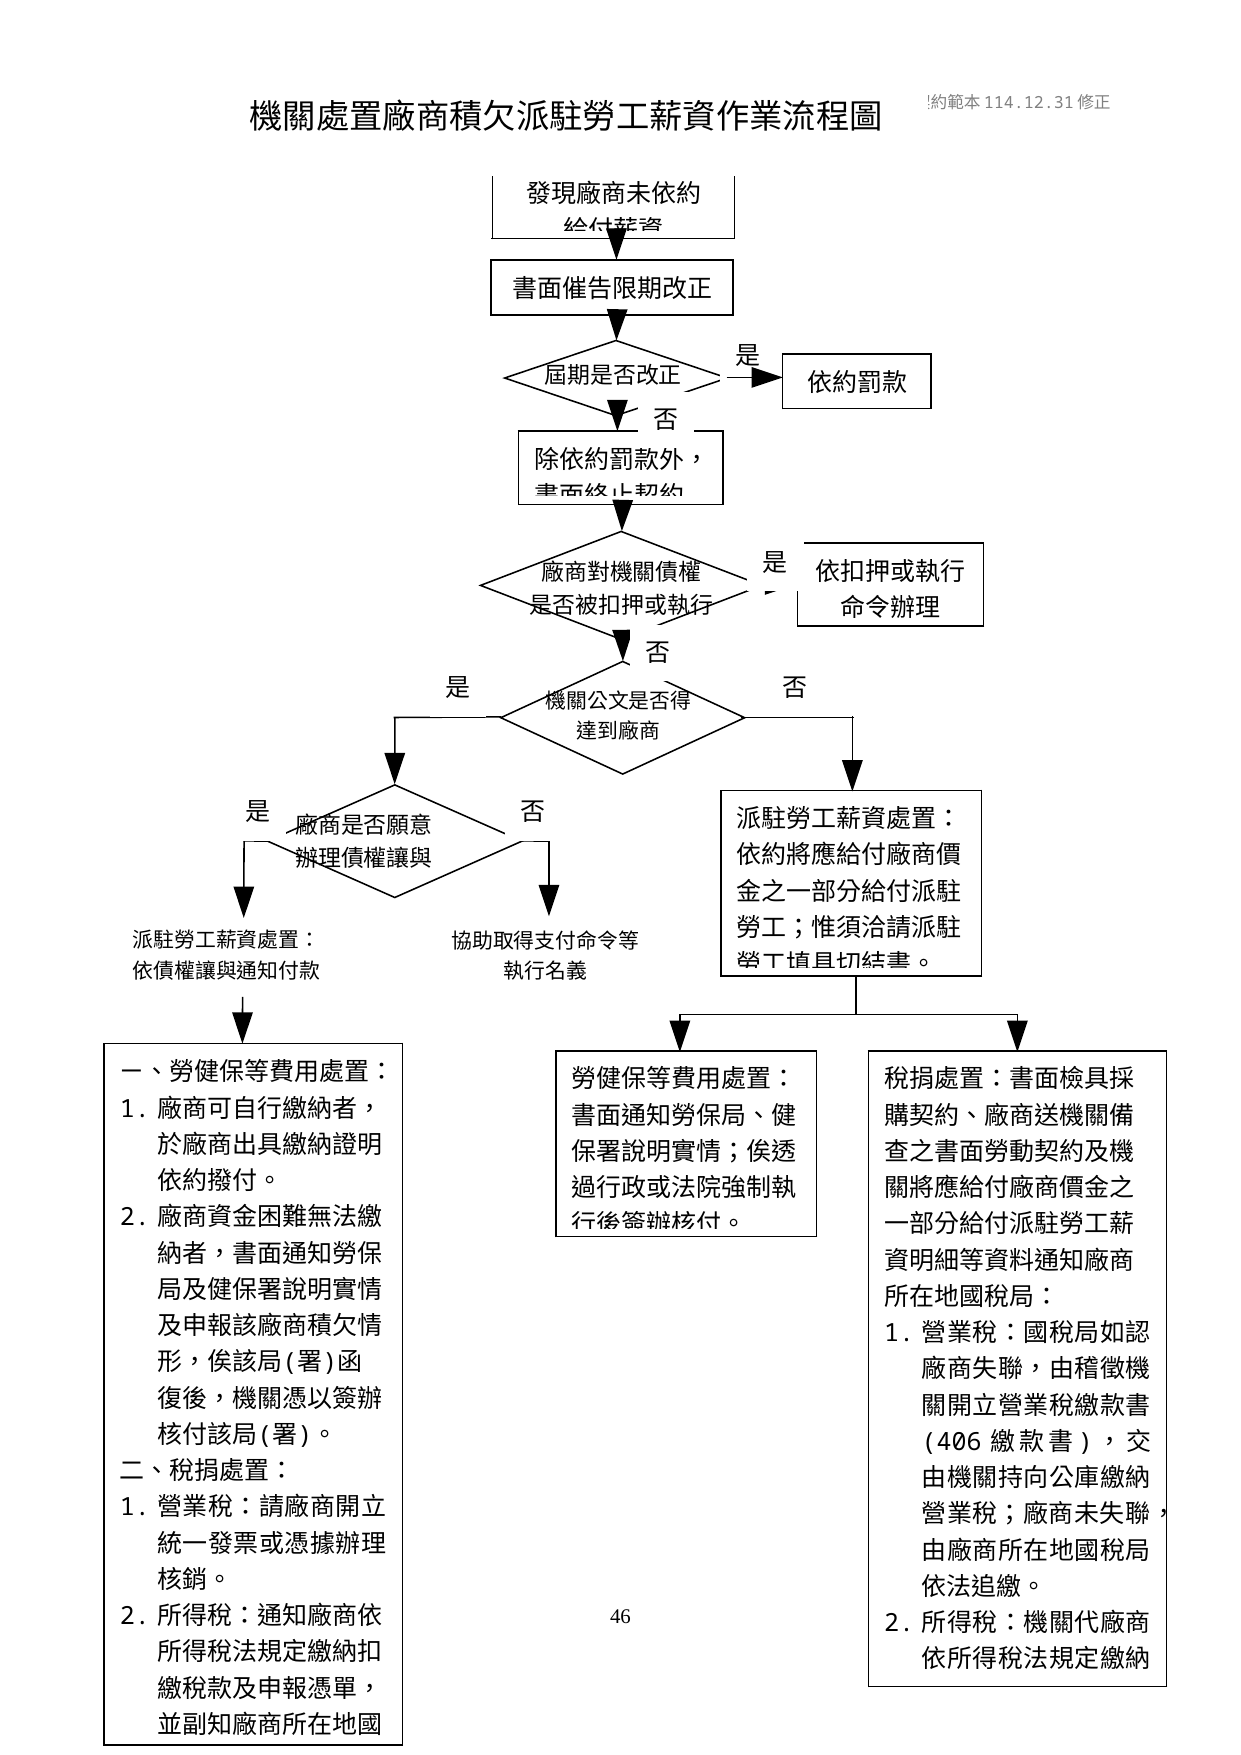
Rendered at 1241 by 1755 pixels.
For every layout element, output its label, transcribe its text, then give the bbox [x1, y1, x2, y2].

text ㄧ、勞健保等費用處置： [119, 1052, 386, 1088]
list 所得稅：機關代廠商依所得稅法規定繳納扣繳稅款及申報憑單。 [884, 1603, 1151, 1678]
text 是 [735, 336, 762, 372]
text 勞健保等費用處置： [571, 1059, 801, 1095]
text 依約罰款 [798, 362, 915, 398]
text 二、稅捐處置： [119, 1451, 386, 1487]
text 依扣押或執行命令辦理 [813, 551, 968, 617]
list 廠商可自行繳納者，於廠商出具繳納證明依約撥付。 [119, 1088, 386, 1197]
text 機關處置廠商積欠派駐勞工薪資作業流程圖 [249, 89, 913, 138]
text 否 [782, 668, 809, 704]
list 廠商資金困難無法繳納者，書面通知勞保局及健保署說明實情及申報該廠商積欠情形，俟該局(署)函復後，機關憑以簽辦核付該局(署)。 [119, 1197, 386, 1451]
text 否 [645, 632, 671, 669]
list 所得稅：通知廠商依所得稅法規定繳納扣繳稅款及申報憑單，並副知廠商所在地國稅局。 [119, 1596, 386, 1737]
text 是 [445, 668, 471, 704]
text 書面催告限期改正 [506, 268, 717, 305]
text 依約將應給付廠商價金之一部分給付派駐勞工；惟須洽請派駐勞工填具切結書。 [737, 835, 966, 968]
text 派駐勞工薪資處置： [737, 799, 966, 835]
list 營業稅：國稅局如認廠商失聯，由稽徵機關開立營業稅繳款書(406繳款書)，交由機關持向公庫繳納營業稅；廠商未失聯，由廠商所在地國稅局依法追繳。 [884, 1313, 1151, 1603]
text 否 [653, 400, 679, 436]
text 發現廠商未依約 [508, 176, 718, 209]
text 是 [762, 542, 789, 578]
text 否 [520, 792, 546, 828]
text 給付薪資 [508, 209, 718, 230]
text 稅捐處置：書面檢具採購契約、廠商送機關備查之書面勞動契約及機關將應給付廠商價金之一部分給付派駐勞工薪資明細等資料通知廠商所在地國稅局： [884, 1059, 1151, 1313]
text 書面終止契約 [534, 475, 707, 496]
text 除依約罰款外， [534, 439, 707, 475]
list 營業稅：請廠商開立統一發票或憑據辦理核銷。 [119, 1487, 386, 1596]
text 書面通知勞保局、健保署說明實情；俟透過行政或法院強制執行後簽辦核付。 [571, 1095, 801, 1228]
text 是 [245, 792, 271, 828]
